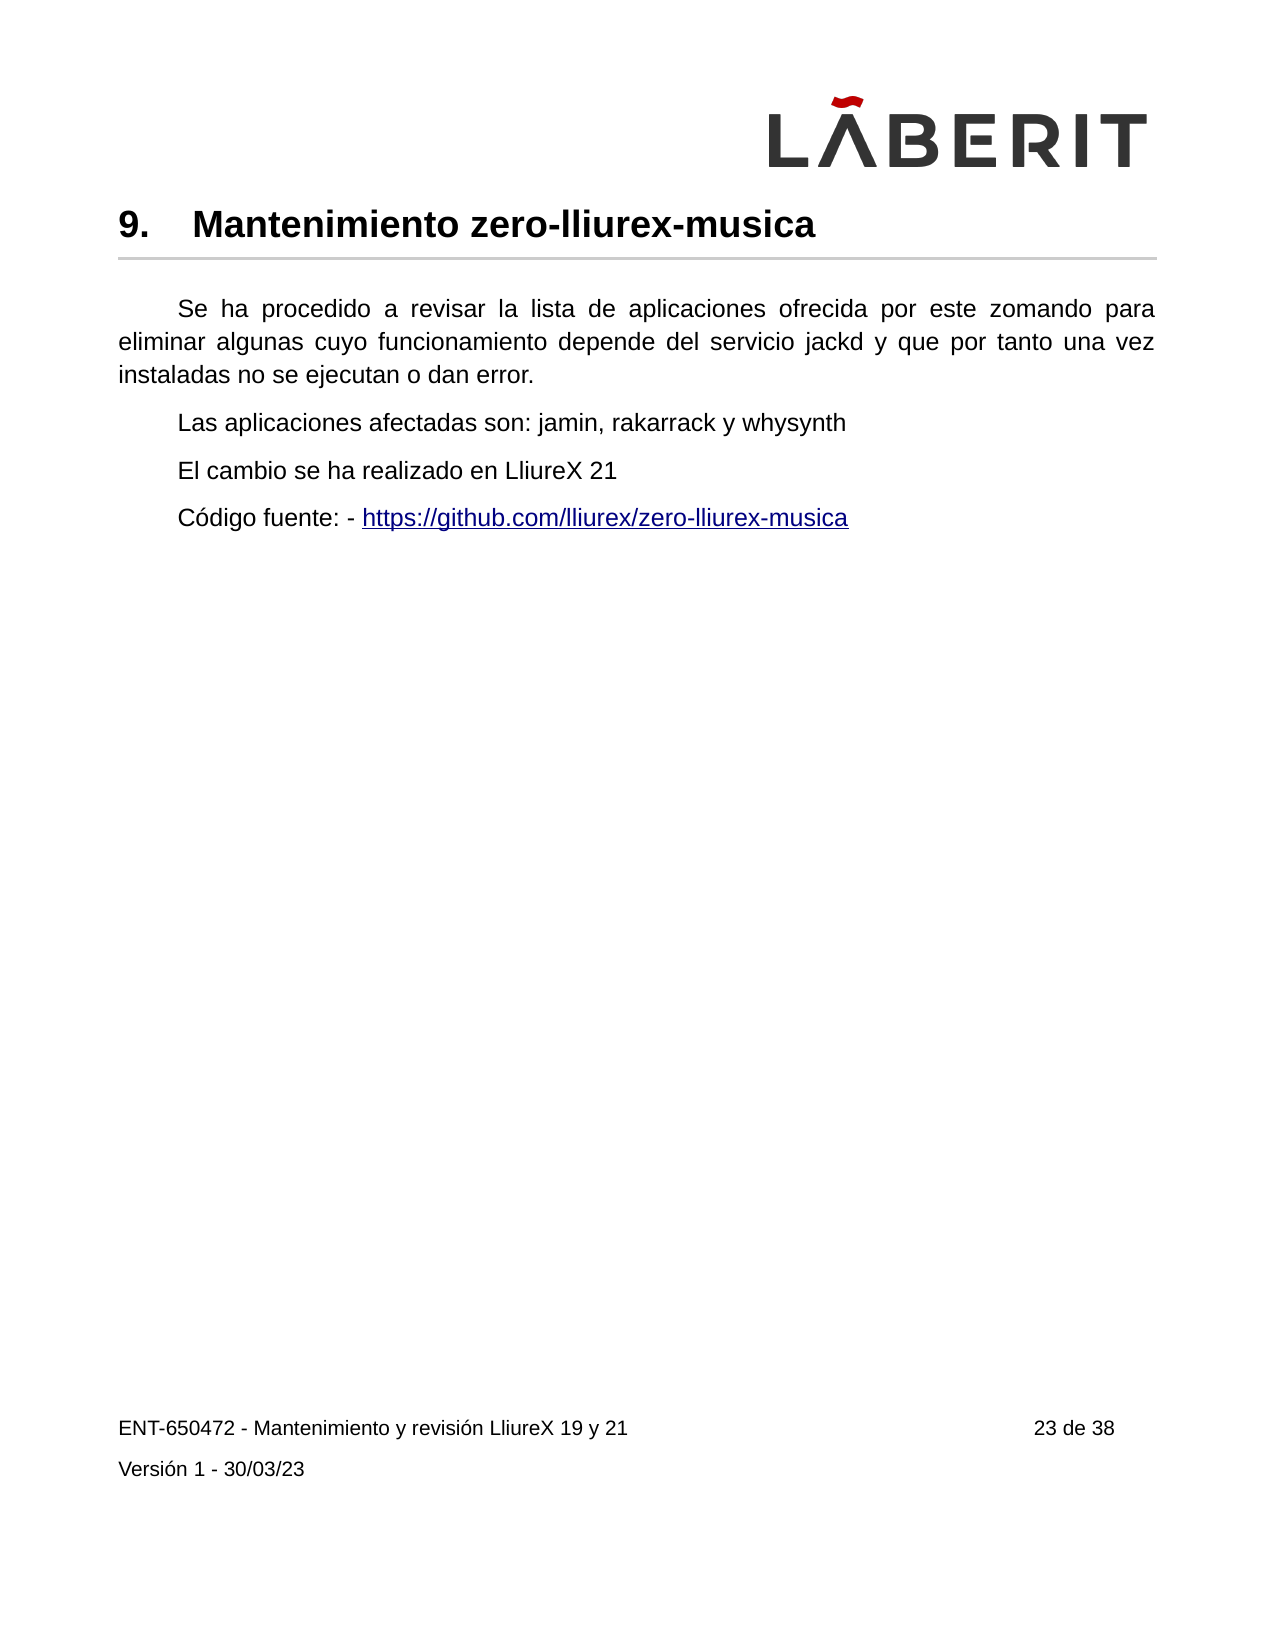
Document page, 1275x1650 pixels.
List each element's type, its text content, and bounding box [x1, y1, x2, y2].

picture [769, 96, 1147, 167]
text Código fuente: - https://github.com/lliurex/zero-lliurex-musica [118, 503, 1157, 532]
subtitle Mantenimiento zero-lliurex-musica [118, 202, 1157, 257]
text Se ha procedido a revisar la lista de aplicaciones ofrecida por este zomando para eliminar algunas cuyo funcionamiento depende del servicio jackd y que por tanto una vez instaladas no se ejecutan o dan error. [118, 294, 1157, 389]
text Las aplicaciones afectadas son: jamin, rakarrack y whysynth [118, 408, 1157, 437]
text El cambio se ha realizado en LliureX 21 [118, 456, 1157, 484]
